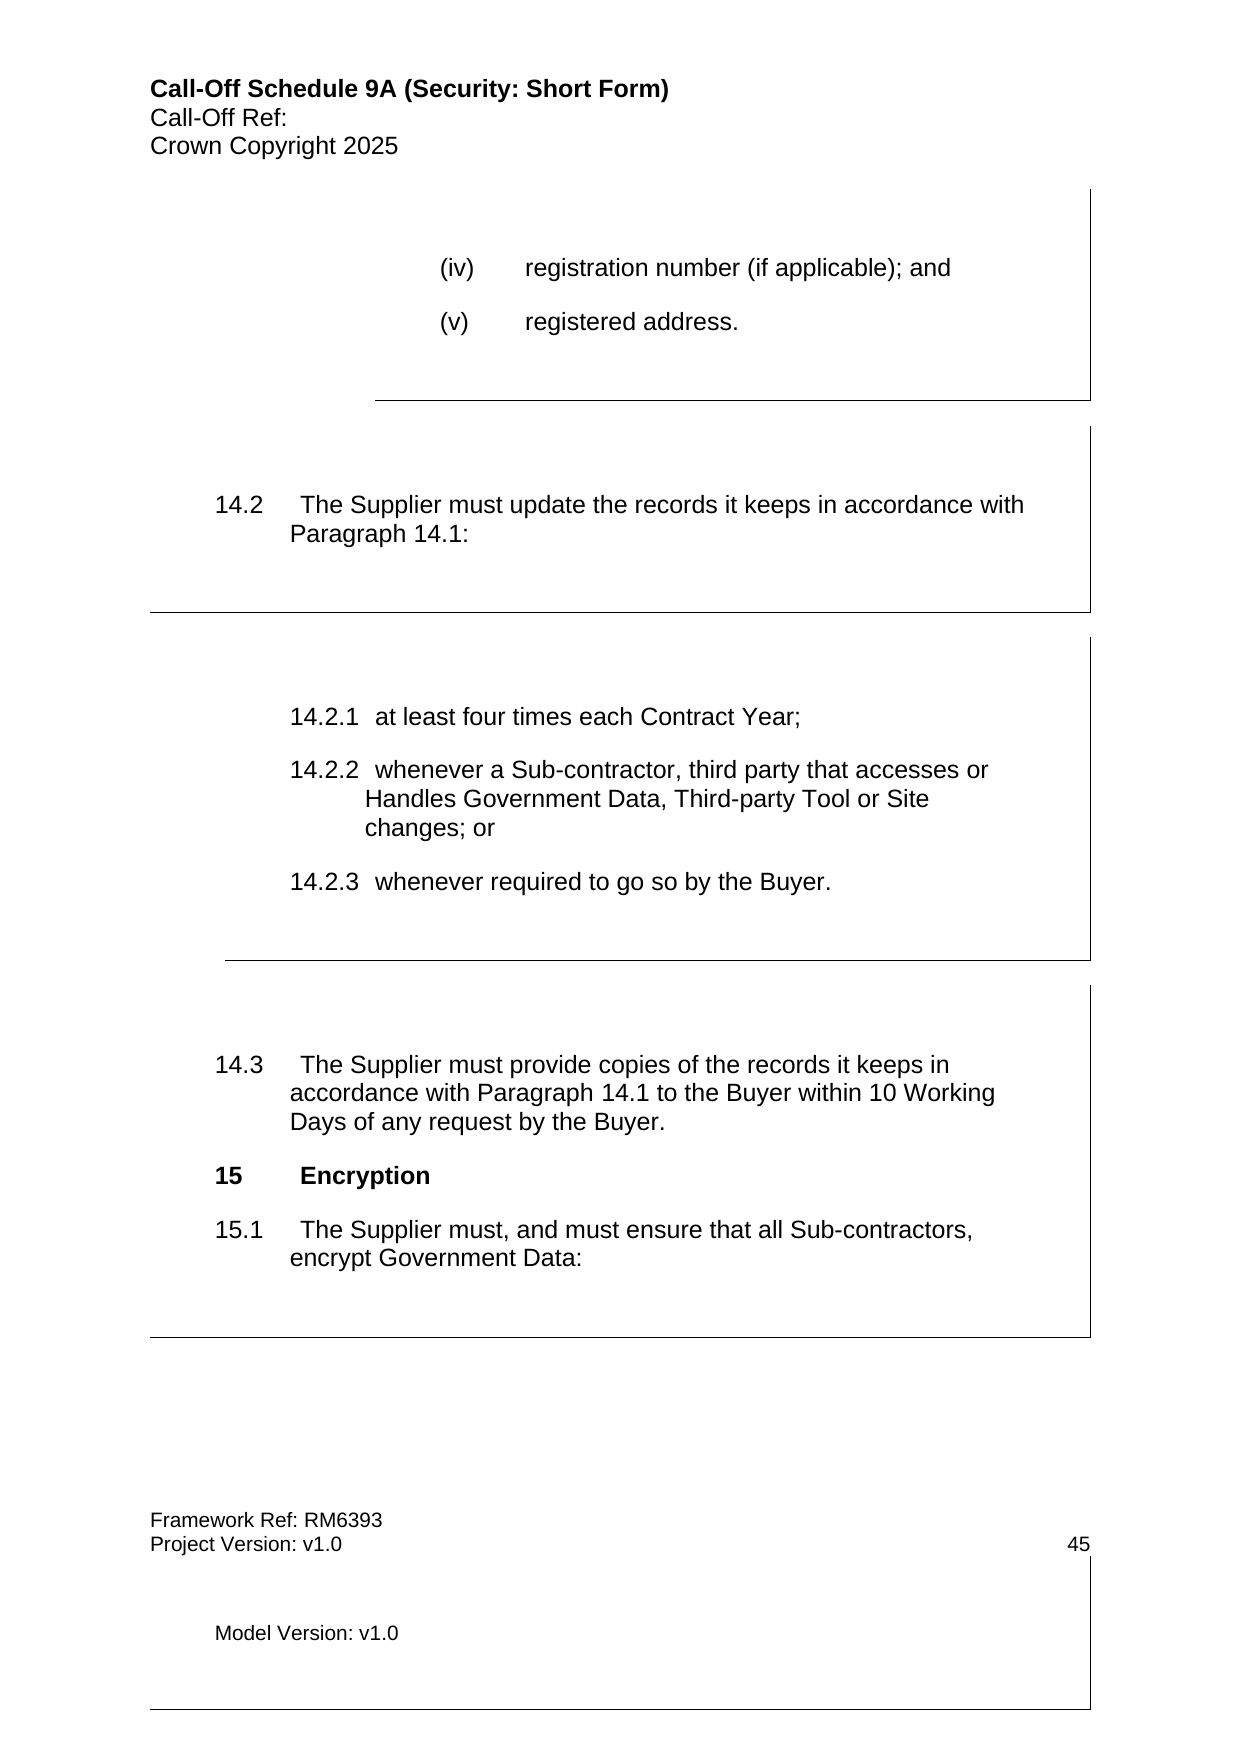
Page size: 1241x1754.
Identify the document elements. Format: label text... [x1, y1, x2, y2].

subtitle at least four times each Contract Year; [225, 637, 1090, 691]
subtitle registered address. [375, 243, 1091, 400]
subtitle The Supplier must, and must ensure that all Sub-contractors, encrypt Government Data: [150, 1150, 1091, 1337]
subtitle The Supplier must update the records it keeps in accordance with Paragraph 14.1: [150, 426, 1090, 612]
subtitle The Supplier must provide copies of the records it keeps in accordance with Paragraph 14.1 to the Buyer within 10 Working Days of any request by the Buyer. [150, 985, 1090, 1096]
subtitle Encryption [150, 1096, 1091, 1150]
subtitle whenever required to go so by the Buyer. [225, 802, 1091, 960]
subtitle registration number (if applicable); and [375, 189, 1090, 243]
subtitle whenever a Sub-contractor, third party that accesses or Handles Government Data, Third-party Tool or Site changes; or [225, 691, 1091, 802]
